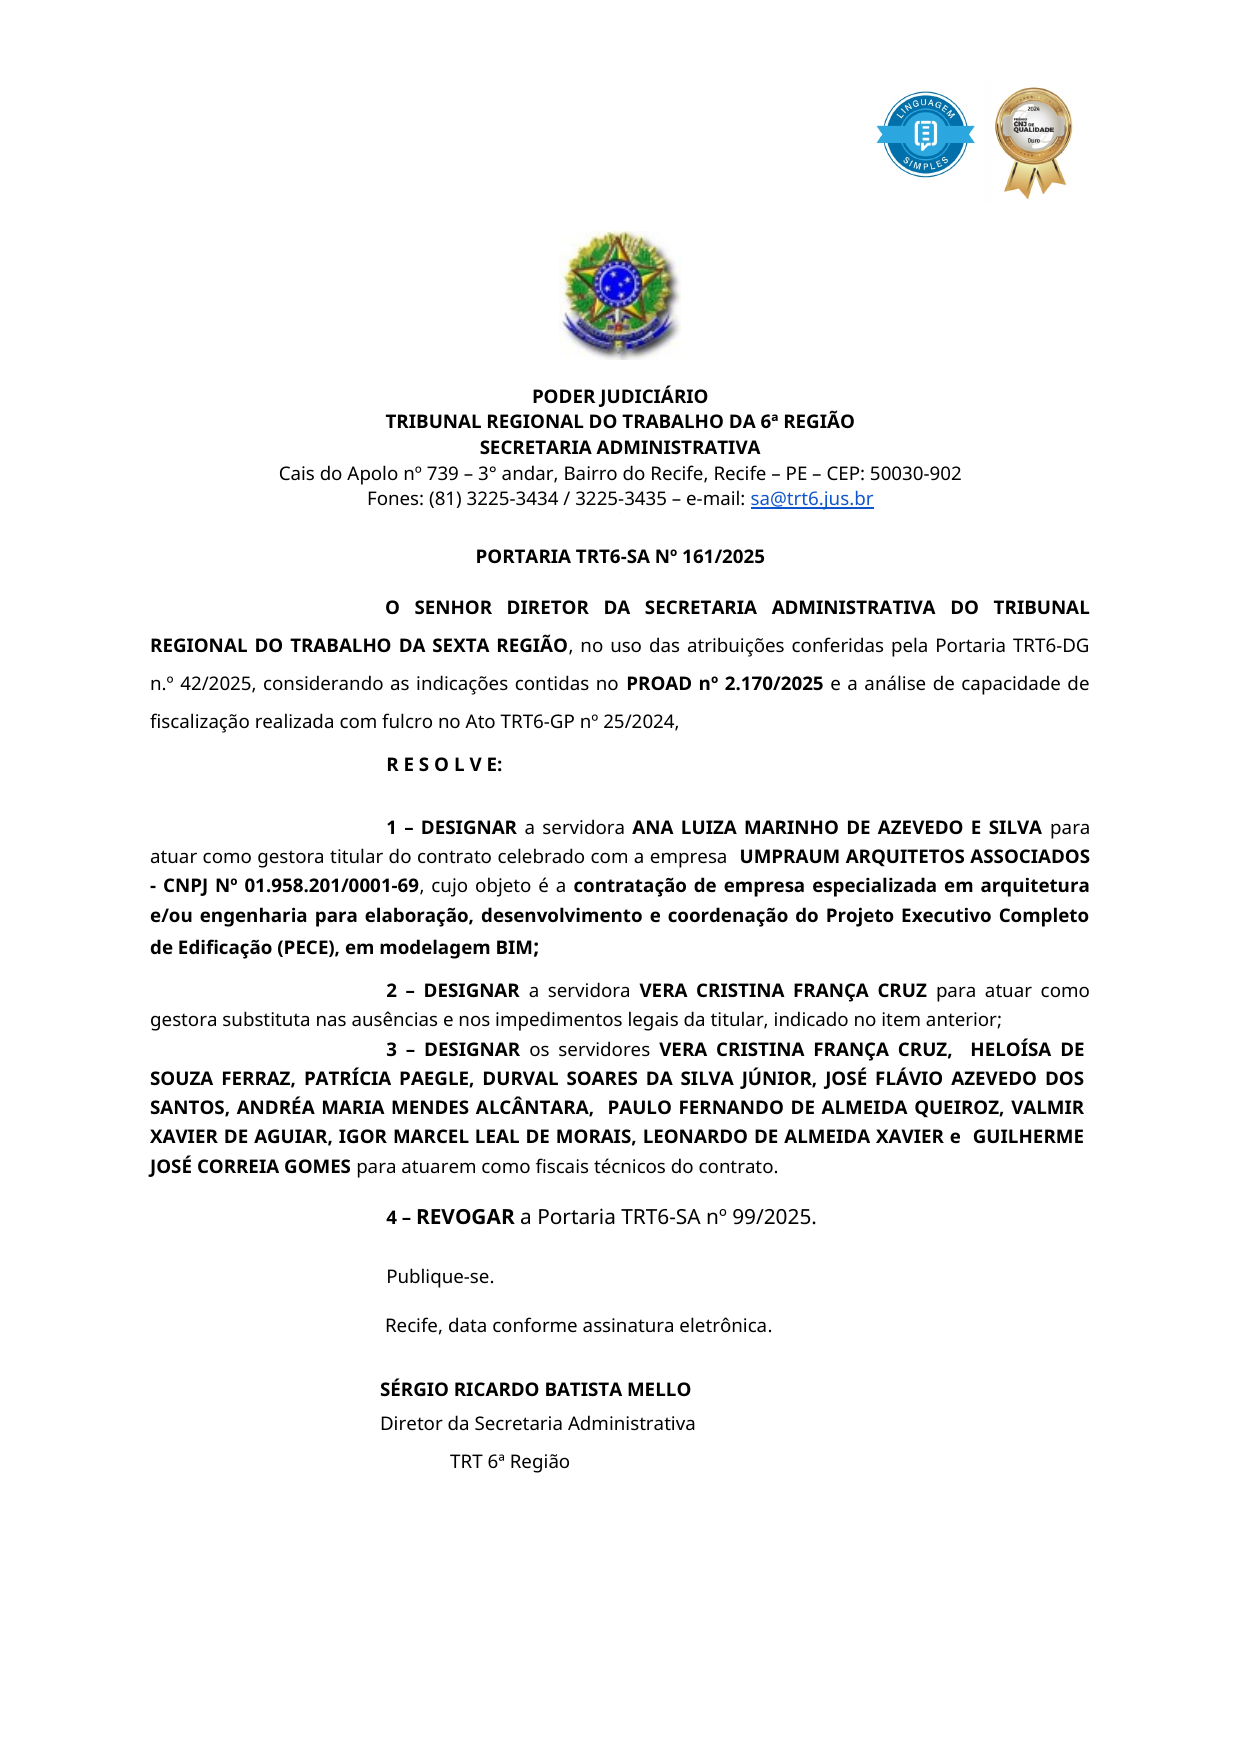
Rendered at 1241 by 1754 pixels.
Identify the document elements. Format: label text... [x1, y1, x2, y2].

text O SENHOR DIRETOR DA SECRETARIA ADMINISTRATIVA DO TRIBUNAL REGIONAL DO TRABALHO DA SEXTA REGIÃO, no uso das atribuições conferidas pela Portaria TRT6-DG n.º 42/2025, considerando as indicações contidas no PROAD nº 2.170/2025 e a análise de capacidade de fiscalização realizada com fulcro no Ato TRT6-GP nº 25/2024, [150, 594, 1090, 734]
text PORTARIA TRT6-SA Nº 161/2025 [150, 543, 1090, 568]
text 1 – DESIGNAR a servidora ANA LUIZA MARINHO DE AZEVEDO E SILVA para atuar como gestora titular do contrato celebrado com a empresa UMPRAUM ARQUITETOS ASSOCIADOS - CNPJ Nº 01.958.201/0001-69, cujo objeto é a contratação de empresa especializada em arquitetura e/ou engenharia para elaboração, desenvolvimento e coordenação do Projeto Executivo Completo de Edificação (PECE), em modelagem BIM; [150, 814, 1090, 960]
text 2 – DESIGNAR a servidora VERA CRISTINA FRANÇA CRUZ para atuar como gestora substituta nas ausências e nos impedimentos legais da titular, indicado no item anterior; [150, 977, 1090, 1032]
picture [864, 79, 1091, 204]
text Recife, data conforme assinatura eletrônica. [150, 1313, 1090, 1338]
text R E S O L V E: [386, 751, 1090, 777]
text 3 – DESIGNAR os servidores VERA CRISTINA FRANÇA CRUZ, HELOÍSA DE SOUZA FERRAZ, PATRÍCIA PAEGLE, DURVAL SOARES DA SILVA JÚNIOR, JOSÉ FLÁVIO AZEVEDO DOS SANTOS, ANDRÉA MARIA MENDES ALCÂNTARA, PAULO FERNANDO DE ALMEIDA QUEIROZ, VALMIR XAVIER DE AGUIAR, IGOR MARCEL LEAL DE MORAIS, LEONARDO DE ALMEIDA XAVIER e GUILHERME JOSÉ CORREIA GOMES para atuarem como fiscais técnicos do contrato. [150, 1036, 1085, 1178]
text Publique-se. [150, 1264, 1090, 1289]
text Diretor da Secretaria Administrativa [300, 1411, 1090, 1436]
text 4 – REVOGAR a Portaria TRT6-SA nº 99/2025. [150, 1202, 1090, 1230]
picture [559, 231, 682, 360]
text SÉRGIO RICARDO BATISTA MELLO [300, 1376, 1090, 1402]
text TRT 6ª Região [375, 1449, 1090, 1474]
